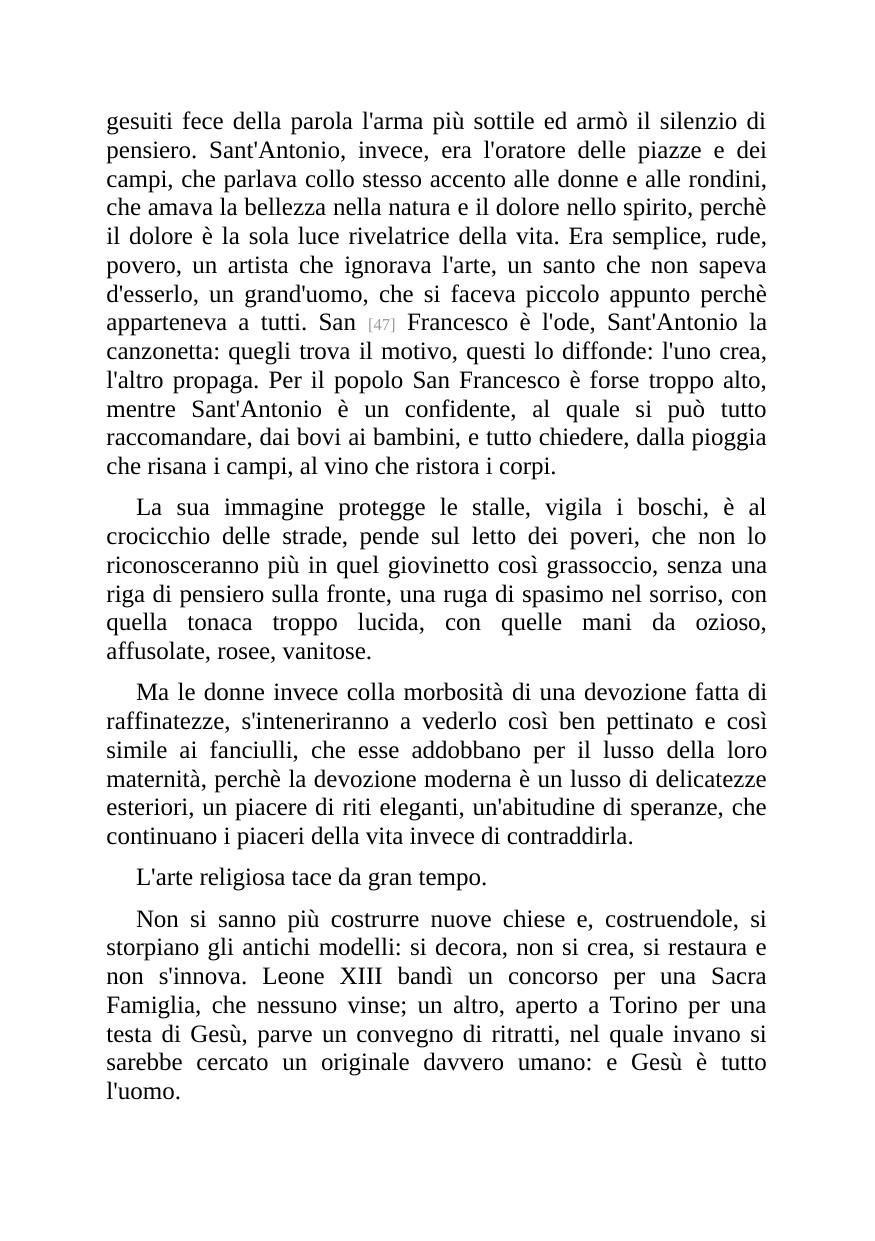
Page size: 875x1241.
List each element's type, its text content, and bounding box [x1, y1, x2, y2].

text Ma le donne invece colla morbosità di una devozione fatta di raffinatezze, s'inteneriranno a vederlo così ben pettinato e così simile ai fanciulli, che esse addobbano per il lusso della loro maternità, perchè la devozione moderna è un lusso di delicatezze esteriori, un piacere di riti eleganti, un'abitudine di speranze, che continuano i piaceri della vita invece di contraddirla. [106, 677, 768, 850]
text L'arte religiosa tace da gran tempo. [106, 862, 768, 891]
text Non si sanno più costrurre nuove chiese e, costruendole, si storpiano gli antichi modelli: si decora, non si crea, si restaura e non s'innova. Leone XIII bandì un concorso per una Sacra Famiglia, che nessuno vinse; un altro, aperto a Torino per una testa di Gesù, parve un convegno di ritratti, nel quale invano si sarebbe cercato un originale davvero umano: e Gesù è tutto l'uomo. [106, 904, 768, 1105]
text La sua immagine protegge le stalle, vigila i boschi, è al crocicchio delle strade, pende sul letto dei poveri, che non lo riconosceranno più in quel giovinetto così grassoccio, senza una riga di pensiero sulla fronte, una ruga di spasimo nel sorriso, con quella tonaca troppo lucida, con quelle mani da ozioso, affusolate, rosee, vanitose. [106, 492, 768, 665]
text gesuiti fece della parola l'arma più sottile ed armò il silenzio di pensiero. Sant'Antonio, invece, era l'oratore delle piazze e dei campi, che parlava collo stesso accento alle donne e alle rondini, che amava la bellezza nella natura e il dolore nello spirito, perchè il dolore è la sola luce rivelatrice della vita. Era semplice, rude, povero, un artista che ignorava l'arte, un santo che non sapeva d'esserlo, un grand'uomo, che si faceva piccolo appunto perchè apparteneva a tutti. San [47] Francesco è l'ode, Sant'Antonio la canzonetta: quegli trova il motivo, questi lo diffonde: l'uno crea, l'altro propaga. Per il popolo San Francesco è forse troppo alto, mentre Sant'Antonio è un confidente, al quale si può tutto raccomandare, dai bovi ai bambini, e tutto chiedere, dalla pioggia che risana i campi, al vino che ristora i corpi. [106, 106, 768, 480]
